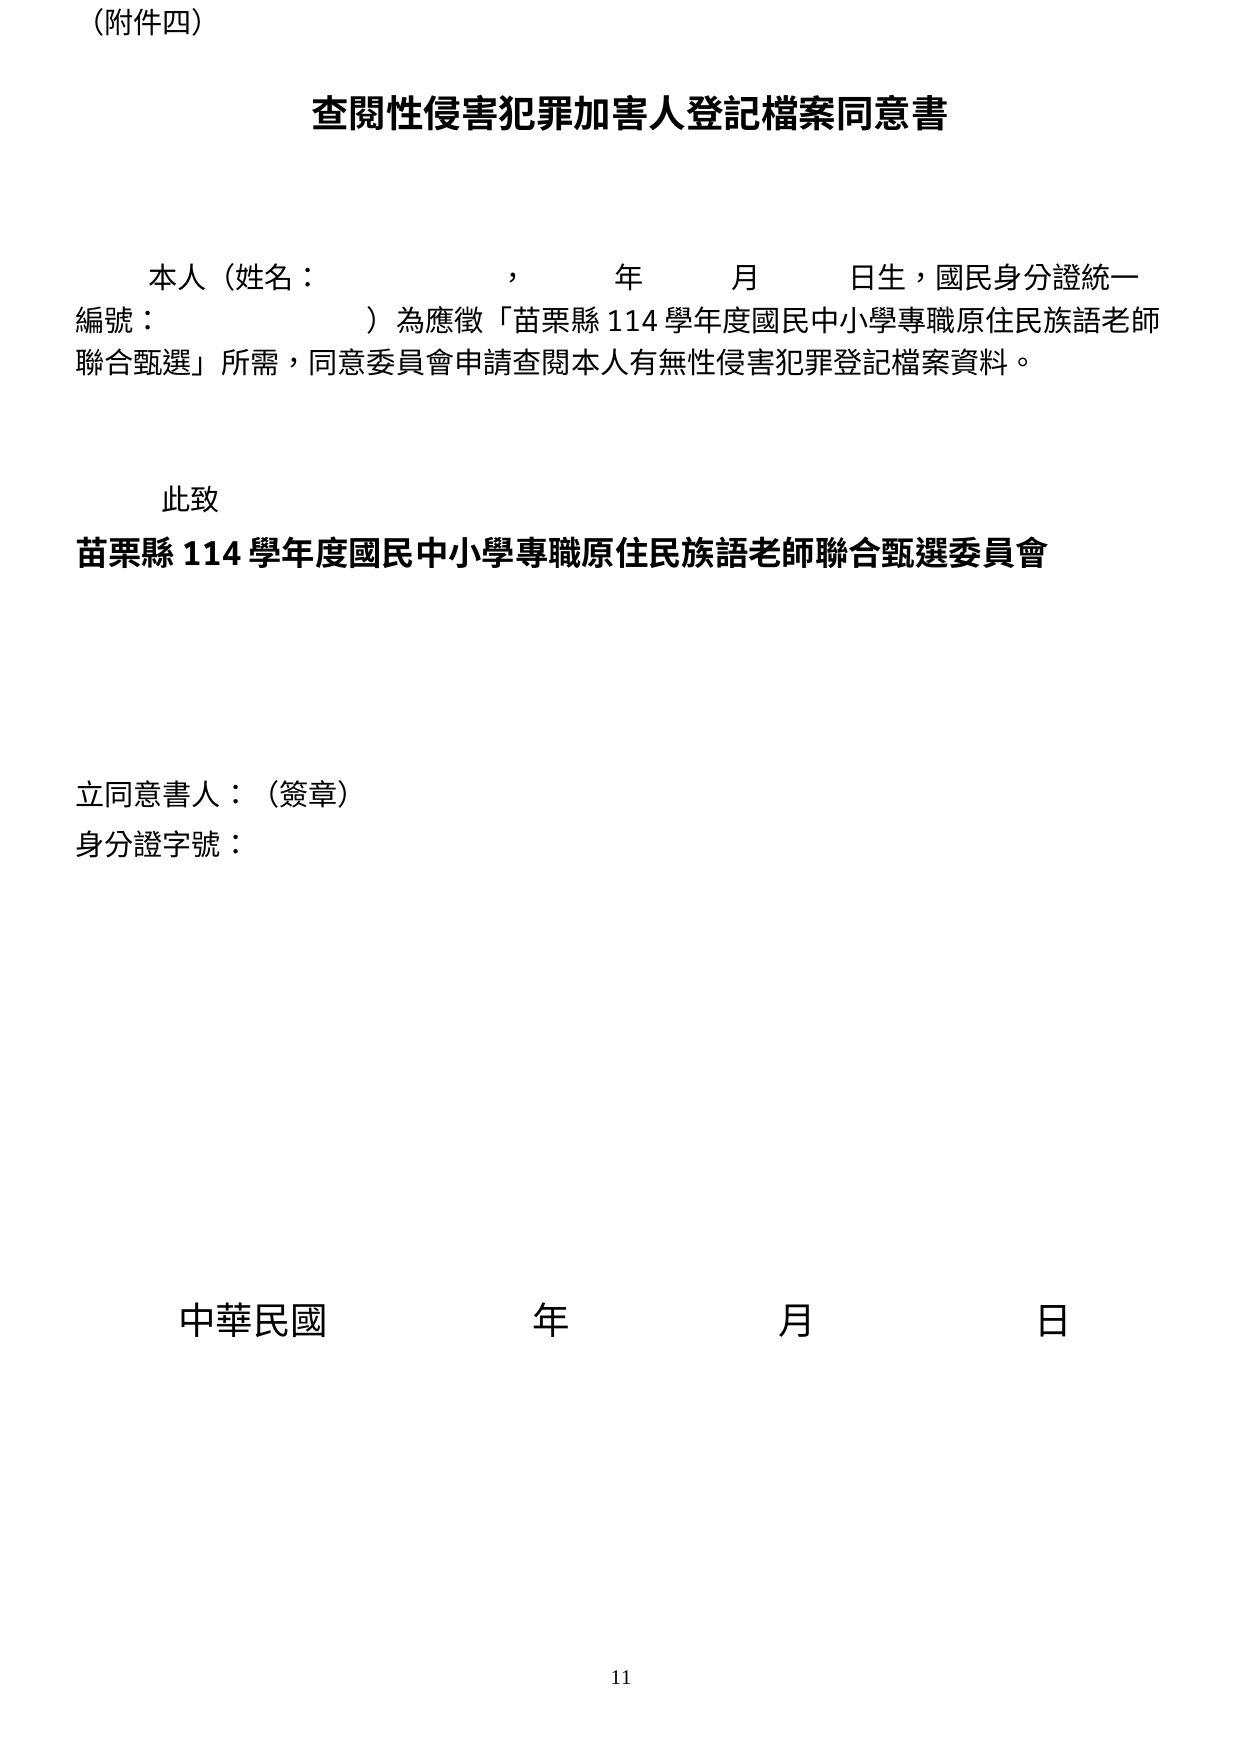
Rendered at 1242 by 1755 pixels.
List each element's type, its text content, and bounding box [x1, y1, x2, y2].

text 立同意書人：（簽章） [75, 771, 983, 813]
text 苗栗縣114學年度國民中小學專職原住民族語老師聯合甄選委員會 [75, 527, 1167, 575]
text （附件四） [75, 0, 1167, 42]
text 本人（姓名： ， 年 月 日生，國民身分證統一編號： ）為應徵「苗栗縣114學年度國民中小學專職原住民族語老師聯合甄選」所需，同意委員會申請查閱本人有無性侵害犯罪登記檔案資料。 [75, 255, 1167, 382]
text 中華民國 年 月 日 [86, 1291, 1163, 1345]
text 查閱性侵害犯罪加害人登記檔案同意書 [174, 84, 1086, 138]
text 此致 [86, 476, 373, 519]
text 身分證字號： [75, 821, 983, 863]
